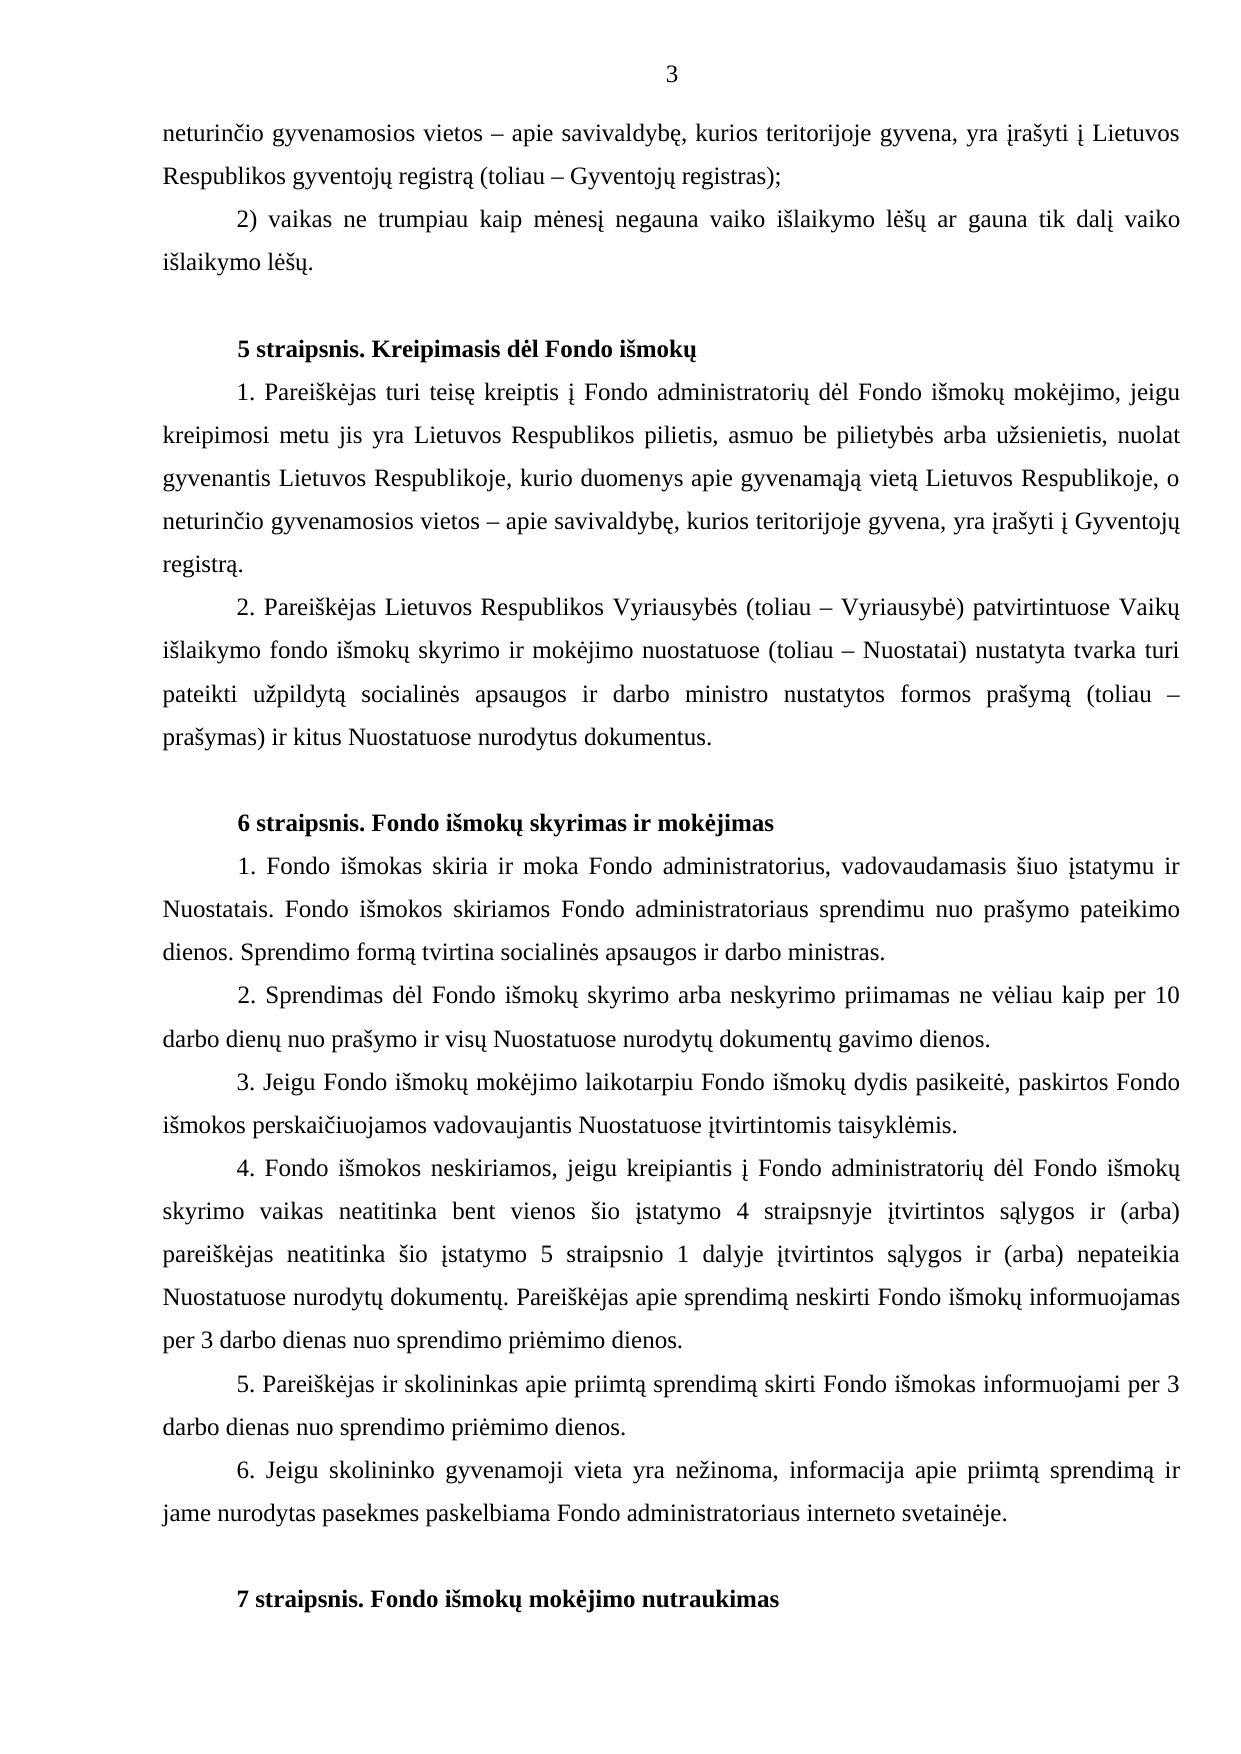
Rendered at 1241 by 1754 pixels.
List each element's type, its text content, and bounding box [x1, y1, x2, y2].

text 4. Fondo išmokos neskiriamos, jeigu kreipiantis į Fondo administratorių dėl Fondo išmokų skyrimo vaikas neatitinka bent vienos šio įstatymo 4 straipsnyje įtvirtintos sąlygos ir (arba) pareiškėjas neatitinka šio įstatymo 5 straipsnio 1 dalyje įtvirtintos sąlygos ir (arba) nepateikia Nuostatuose nurodytų dokumentų. Pareiškėjas apie sprendimą neskirti Fondo išmokų informuojamas per 3 darbo dienas nuo sprendimo priėmimo dienos. [162, 1153, 1181, 1354]
text 1. Pareiškėjas turi teisę kreiptis į Fondo administratorių dėl Fondo išmokų mokėjimo, jeigu kreipimosi metu jis yra Lietuvos Respublikos pilietis, asmuo be pilietybės arba užsienietis, nuolat gyvenantis Lietuvos Respublikoje, kurio duomenys apie gyvenamąją vietą Lietuvos Respublikoje, o neturinčio gyvenamosios vietos – apie savivaldybę, kurios teritorijoje gyvena, yra įrašyti į Gyventojų registrą. [162, 377, 1181, 578]
text 6. Jeigu skolininko gyvenamoji vieta yra nežinoma, informacija apie priimtą sprendimą ir jame nurodytas pasekmes paskelbiama Fondo administratoriaus interneto svetainėje. [162, 1455, 1181, 1527]
text 2. Pareiškėjas Lietuvos Respublikos Vyriausybės (toliau – Vyriausybė) patvirtintuose Vaikų išlaikymo fondo išmokų skyrimo ir mokėjimo nuostatuose (toliau – Nuostatai) nustatyta tvarka turi pateikti užpildytą socialinės apsaugos ir darbo ministro nustatytos formos prašymą (toliau – prašymas) ir kitus Nuostatuose nurodytus dokumentus. [162, 592, 1181, 751]
text 6 straipsnis. Fondo išmokų skyrimas ir mokėjimas [162, 808, 1181, 837]
text neturinčio gyvenamosios vietos – apie savivaldybę, kurios teritorijoje gyvena, yra įrašyti į Lietuvos Respublikos gyventojų registrą (toliau – Gyventojų registras); [162, 118, 1181, 190]
text 2) vaikas ne trumpiau kaip mėnesį negauna vaiko išlaikymo lėšų ar gauna tik dalį vaiko išlaikymo lėšų. [162, 204, 1181, 276]
text 5 straipsnis. Kreipimasis dėl Fondo išmokų [162, 334, 1181, 362]
text 5. Pareiškėjas ir skolininkas apie priimtą sprendimą skirti Fondo išmokas informuojami per 3 darbo dienas nuo sprendimo priėmimo dienos. [162, 1369, 1181, 1441]
text 7 straipsnis. Fondo išmokų mokėjimo nutraukimas [162, 1584, 1181, 1613]
text 1. Fondo išmokas skiria ir moka Fondo administratorius, vadovaudamasis šiuo įstatymu ir Nuostatais. Fondo išmokos skiriamos Fondo administratoriaus sprendimu nuo prašymo pateikimo dienos. Sprendimo formą tvirtina socialinės apsaugos ir darbo ministras. [162, 851, 1181, 966]
text 3. Jeigu Fondo išmokų mokėjimo laikotarpiu Fondo išmokų dydis pasikeitė, paskirtos Fondo išmokos perskaičiuojamos vadovaujantis Nuostatuose įtvirtintomis taisyklėmis. [162, 1067, 1181, 1139]
text 2. Sprendimas dėl Fondo išmokų skyrimo arba neskyrimo priimamas ne vėliau kaip per 10 darbo dienų nuo prašymo ir visų Nuostatuose nurodytų dokumentų gavimo dienos. [162, 981, 1181, 1052]
